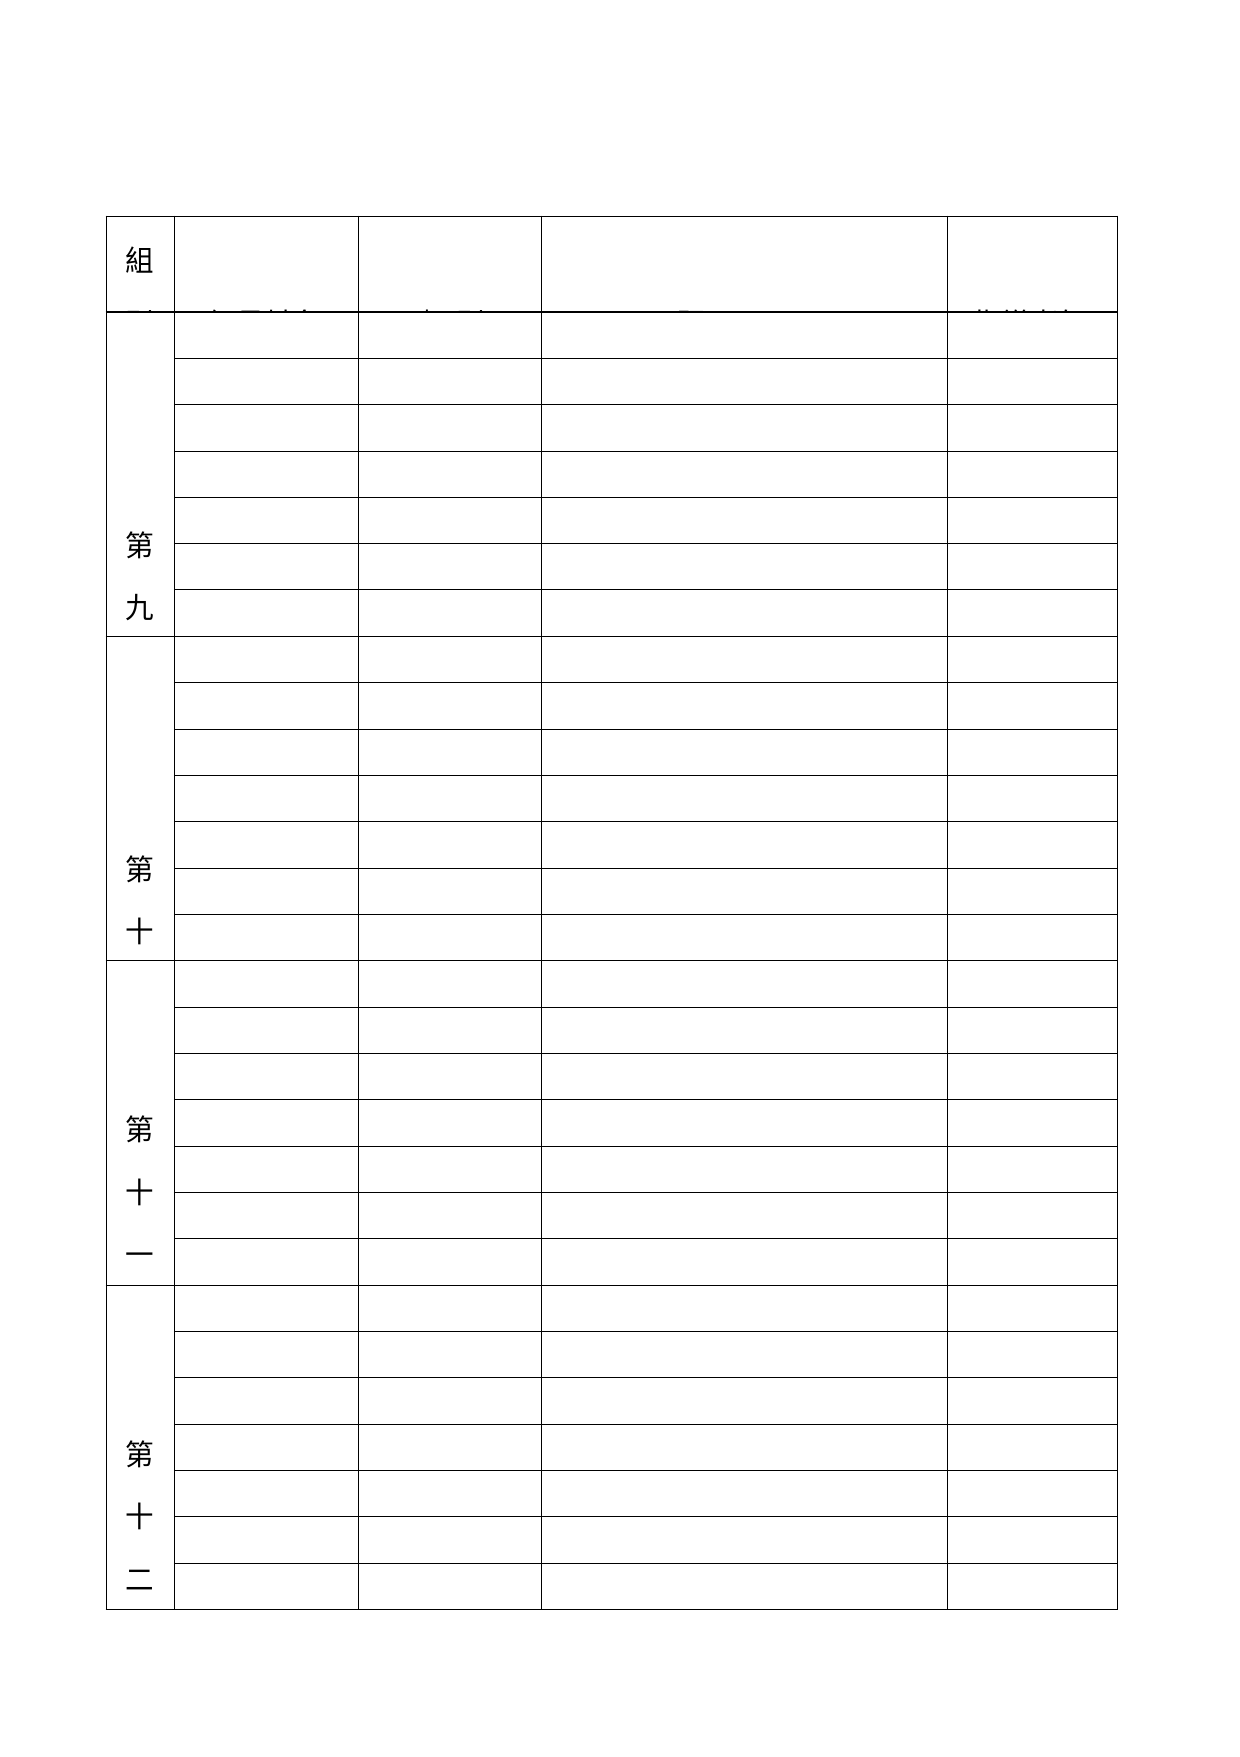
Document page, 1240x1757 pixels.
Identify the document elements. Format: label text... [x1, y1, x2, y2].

table_cell [359, 1147, 541, 1192]
table_cell [948, 1378, 1117, 1423]
table_cell [175, 452, 358, 497]
table_cell [542, 822, 947, 867]
table_cell [542, 730, 947, 775]
table_cell [175, 822, 358, 867]
table_cell [948, 1564, 1117, 1609]
table_cell [542, 683, 947, 728]
table_cell [542, 869, 947, 914]
table_cell [948, 683, 1117, 728]
table_cell [948, 822, 1117, 867]
table_cell [175, 1054, 358, 1099]
table_cell [175, 730, 358, 775]
table_header 班 別 [359, 217, 541, 311]
table_cell [175, 1471, 358, 1516]
table_cell [175, 637, 358, 682]
table_cell [948, 776, 1117, 821]
table_cell [948, 1054, 1117, 1099]
table_cell [542, 498, 947, 543]
table_cell [542, 1008, 947, 1053]
table_cell [948, 730, 1117, 775]
table_cell [359, 637, 541, 682]
table_cell [175, 544, 358, 589]
table_header 組員姓名 [175, 217, 358, 311]
table_header 題 目 [542, 217, 947, 311]
table_cell [948, 1193, 1117, 1238]
table_cell [359, 730, 541, 775]
table_cell [359, 1008, 541, 1053]
table_cell [948, 1517, 1117, 1562]
table_cell [359, 776, 541, 821]
table_cell [948, 1100, 1117, 1146]
table_cell [359, 683, 541, 728]
table_cell [175, 405, 358, 451]
table_cell [948, 1471, 1117, 1516]
table_cell 第 十 組 [107, 637, 174, 960]
table_cell [175, 1564, 358, 1609]
table_cell [542, 313, 947, 358]
table_cell [948, 359, 1117, 404]
table_cell [542, 359, 947, 404]
table_cell [542, 1378, 947, 1423]
table_cell [542, 1147, 947, 1192]
table_cell [175, 1239, 358, 1284]
table_cell 第 十 一 組 [107, 961, 174, 1284]
table_cell [948, 961, 1117, 1007]
table_cell [359, 915, 541, 960]
table_cell [175, 1517, 358, 1562]
table_cell [542, 915, 947, 960]
table_cell [948, 915, 1117, 960]
table_cell [359, 1517, 541, 1562]
table_cell [542, 544, 947, 589]
table_cell [175, 961, 358, 1007]
table_cell [542, 1054, 947, 1099]
table_cell [542, 1425, 947, 1470]
table_cell [542, 1332, 947, 1377]
table_cell [542, 405, 947, 451]
table_cell [175, 1378, 358, 1423]
table_cell [948, 637, 1117, 682]
table_cell [359, 405, 541, 451]
table_cell [948, 1425, 1117, 1470]
table_cell [359, 869, 541, 914]
table_cell [542, 1564, 947, 1609]
table_header 指導老師 [948, 217, 1117, 311]
table_cell [359, 1286, 541, 1331]
table_cell [175, 313, 358, 358]
table_cell [542, 1239, 947, 1284]
table_cell [359, 359, 541, 404]
table_cell [542, 961, 947, 1007]
table_cell [948, 452, 1117, 497]
table_cell [542, 1193, 947, 1238]
table_cell [359, 1193, 541, 1238]
table_cell [948, 1008, 1117, 1053]
table_cell [542, 1471, 947, 1516]
table_cell [359, 1378, 541, 1423]
table_cell [359, 961, 541, 1007]
table_cell [542, 1517, 947, 1562]
table_cell [948, 313, 1117, 358]
table_cell [175, 869, 358, 914]
table_cell [542, 452, 947, 497]
table_cell [948, 1239, 1117, 1284]
table_cell 第 十 二 組 [107, 1286, 174, 1609]
table_cell [948, 544, 1117, 589]
table_cell [175, 1008, 358, 1053]
table_cell [175, 1147, 358, 1192]
table_cell [359, 1564, 541, 1609]
table_cell [948, 1332, 1117, 1377]
table_cell [175, 498, 358, 543]
table_cell [359, 1054, 541, 1099]
table_cell [359, 452, 541, 497]
table_cell [359, 590, 541, 636]
table_cell [359, 498, 541, 543]
table_cell [175, 1193, 358, 1238]
table_cell [175, 1100, 358, 1146]
table_cell [175, 776, 358, 821]
table_cell [542, 776, 947, 821]
table_cell [175, 1332, 358, 1377]
table_cell [359, 1425, 541, 1470]
table_cell [175, 1425, 358, 1470]
table_cell [948, 869, 1117, 914]
table_cell [359, 544, 541, 589]
table_cell [359, 1471, 541, 1516]
table_cell [948, 405, 1117, 451]
table_cell [175, 590, 358, 636]
table_cell [948, 590, 1117, 636]
table_cell [175, 359, 358, 404]
table_cell [542, 590, 947, 636]
table_cell [359, 1239, 541, 1284]
table_cell [359, 313, 541, 358]
table_cell [948, 1286, 1117, 1331]
table_cell [359, 1100, 541, 1146]
table_cell [948, 498, 1117, 543]
table_cell [542, 637, 947, 682]
table_cell [542, 1100, 947, 1146]
table_header 組 別 [107, 217, 174, 311]
table_cell [542, 1286, 947, 1331]
table_cell [948, 1147, 1117, 1192]
table_cell [175, 683, 358, 728]
table_cell [359, 822, 541, 867]
table_cell [175, 915, 358, 960]
table_cell 第 九 組 [107, 313, 174, 636]
table_cell [175, 1286, 358, 1331]
table_cell [359, 1332, 541, 1377]
